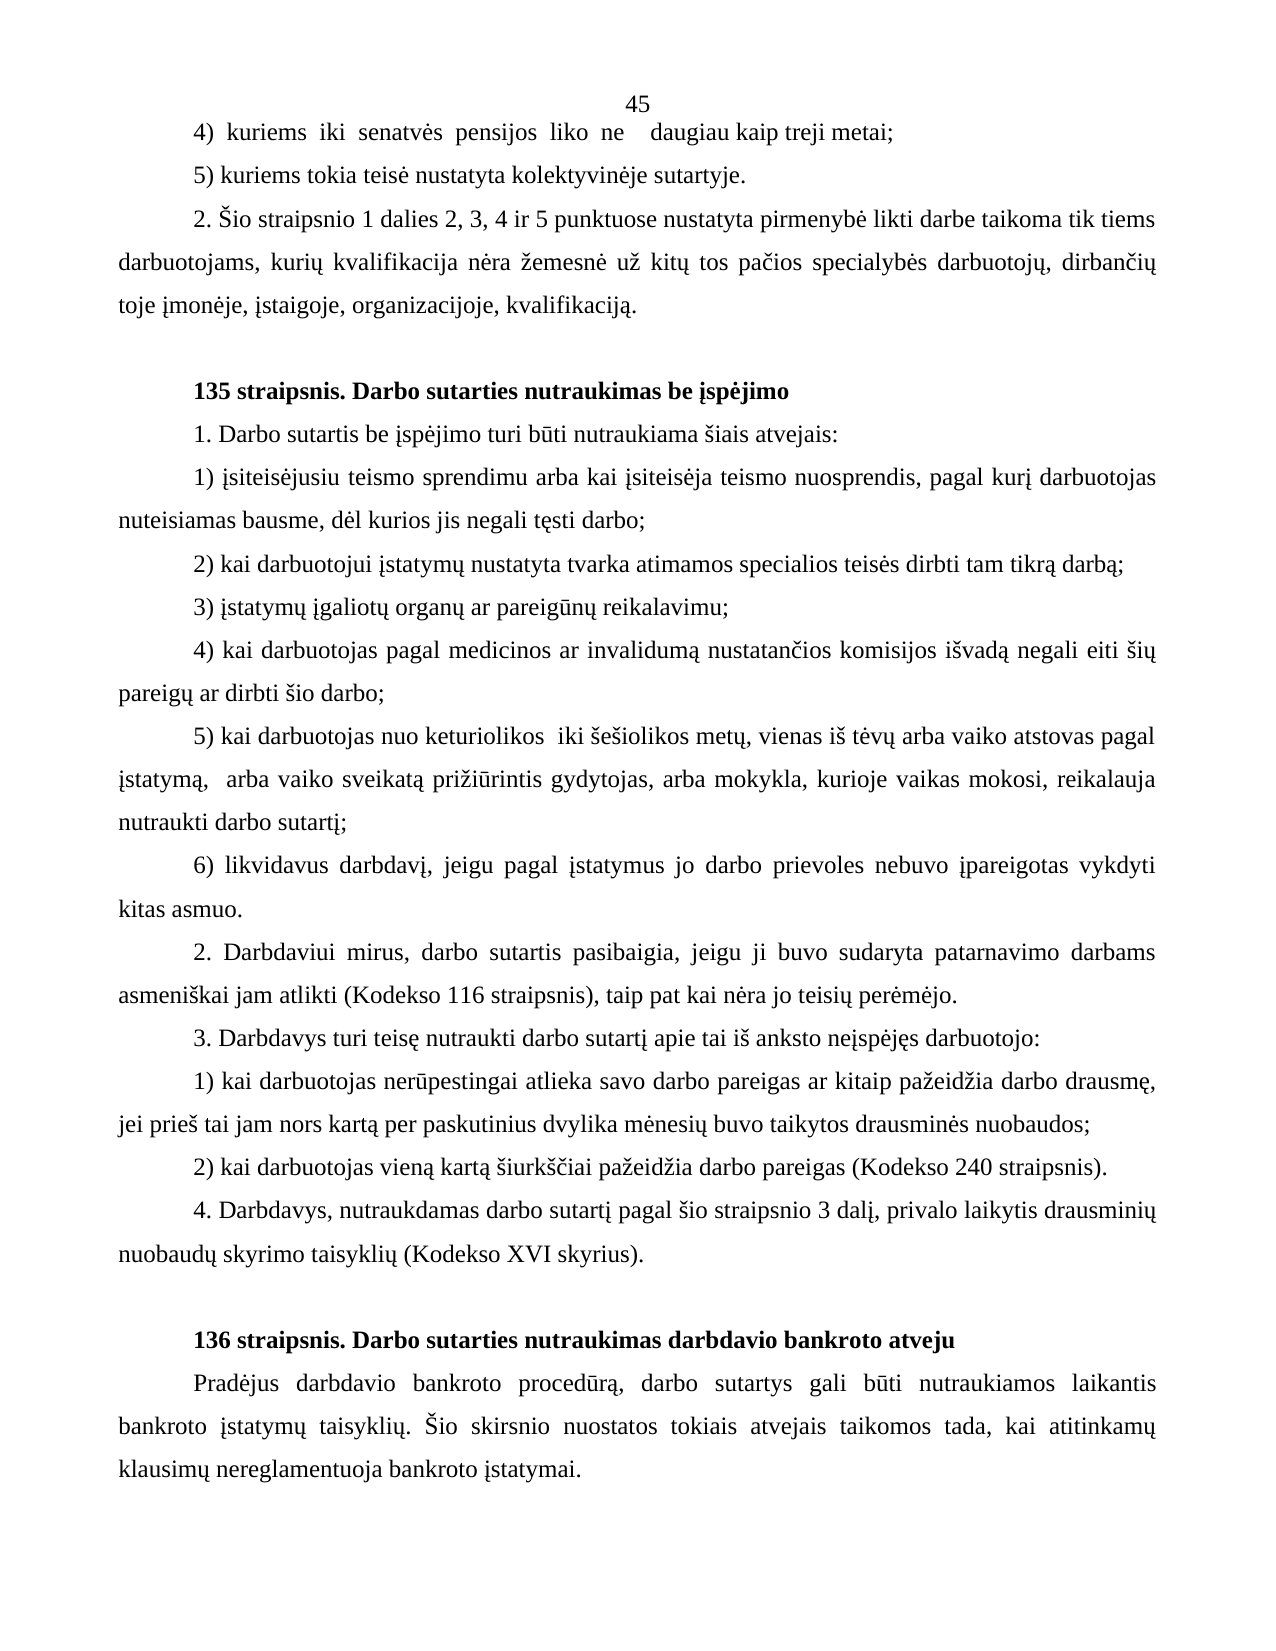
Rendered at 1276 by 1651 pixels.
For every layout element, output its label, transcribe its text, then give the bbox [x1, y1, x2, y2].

text 2. Darbdaviui mirus, darbo sutartis pasibaigia, jeigu ji buvo sudaryta patarnavimo darbams asmeniškai jam atlikti (Kodekso 116 straipsnis), taip pat kai nėra jo teisių perėmėjo. [118, 937, 1157, 1009]
text 136 straipsnis. Darbo sutarties nutraukimas darbdavio bankroto atveju [118, 1325, 1157, 1354]
text 3. Darbdavys turi teisę nutraukti darbo sutartį apie tai iš anksto neįspėjęs darbuotojo: [118, 1023, 1157, 1052]
text Pradėjus darbdavio bankroto procedūrą, darbo sutartys gali būti nutraukiamos laikantis bankroto įstatymų taisyklių. Šio skirsnio nuostatos tokiais atvejais taikomos tada, kai atitinkamų klausimų nereglamentuoja bankroto įstatymai. [118, 1368, 1157, 1483]
text 2. Šio straipsnio 1 dalies 2, 3, 4 ir 5 punktuose nustatyta pirmenybė likti darbe taikoma tik tiems darbuotojams, kurių kvalifikacija nėra žemesnė už kitų tos pačios specialybės darbuotojų, dirbančių toje įmonėje, įstaigoje, organizacijoje, kvalifikaciją. [118, 204, 1157, 319]
text 6) likvidavus darbdavį, jeigu pagal įstatymus jo darbo prievoles nebuvo įpareigotas vykdyti kitas asmuo. [118, 851, 1157, 922]
text 1. Darbo sutartis be įspėjimo turi būti nutraukiama šiais atvejais: [118, 419, 1157, 448]
text 4) kai darbuotojas pagal medicinos ar invalidumą nustatančios komisijos išvadą negali eiti šių pareigų ar dirbti šio darbo; [118, 635, 1157, 707]
text 2) kai darbuotojas vieną kartą šiurkščiai pažeidžia darbo pareigas (Kodekso 240 straipsnis). [118, 1152, 1157, 1181]
text 135 straipsnis. Darbo sutarties nutraukimas be įspėjimo [118, 376, 1157, 405]
text 3) įstatymų įgaliotų organų ar pareigūnų reikalavimu; [118, 592, 1157, 621]
text 1) įsiteisėjusiu teismo sprendimu arba kai įsiteisėja teismo nuosprendis, pagal kurį darbuotojas nuteisiamas bausme, dėl kurios jis negali tęsti darbo; [118, 462, 1157, 534]
text 1) kai darbuotojas nerūpestingai atlieka savo darbo pareigas ar kitaip pažeidžia darbo drausmę, jei prieš tai jam nors kartą per paskutinius dvylika mėnesių buvo taikytos drausminės nuobaudos; [118, 1066, 1157, 1138]
text 5) kuriems tokia teisė nustatyta kolektyvinėje sutartyje. [193, 161, 1157, 189]
text 4. Darbdavys, nutraukdamas darbo sutartį pagal šio straipsnio 3 dalį, privalo laikytis drausminių nuobaudų skyrimo taisyklių (Kodekso XVI skyrius). [118, 1196, 1157, 1267]
text 4) kuriems iki senatvės pensijos liko ne daugiau kaip treji metai; [118, 117, 1157, 146]
text 2) kai darbuotojui įstatymų nustatyta tvarka atimamos specialios teisės dirbti tam tikrą darbą; [118, 549, 1157, 577]
text 5) kai darbuotojas nuo keturiolikos iki šešiolikos metų, vienas iš tėvų arba vaiko atstovas pagal įstatymą, arba vaiko sveikatą prižiūrintis gydytojas, arba mokykla, kurioje vaikas mokosi, reikalauja nutraukti darbo sutartį; [118, 721, 1157, 836]
